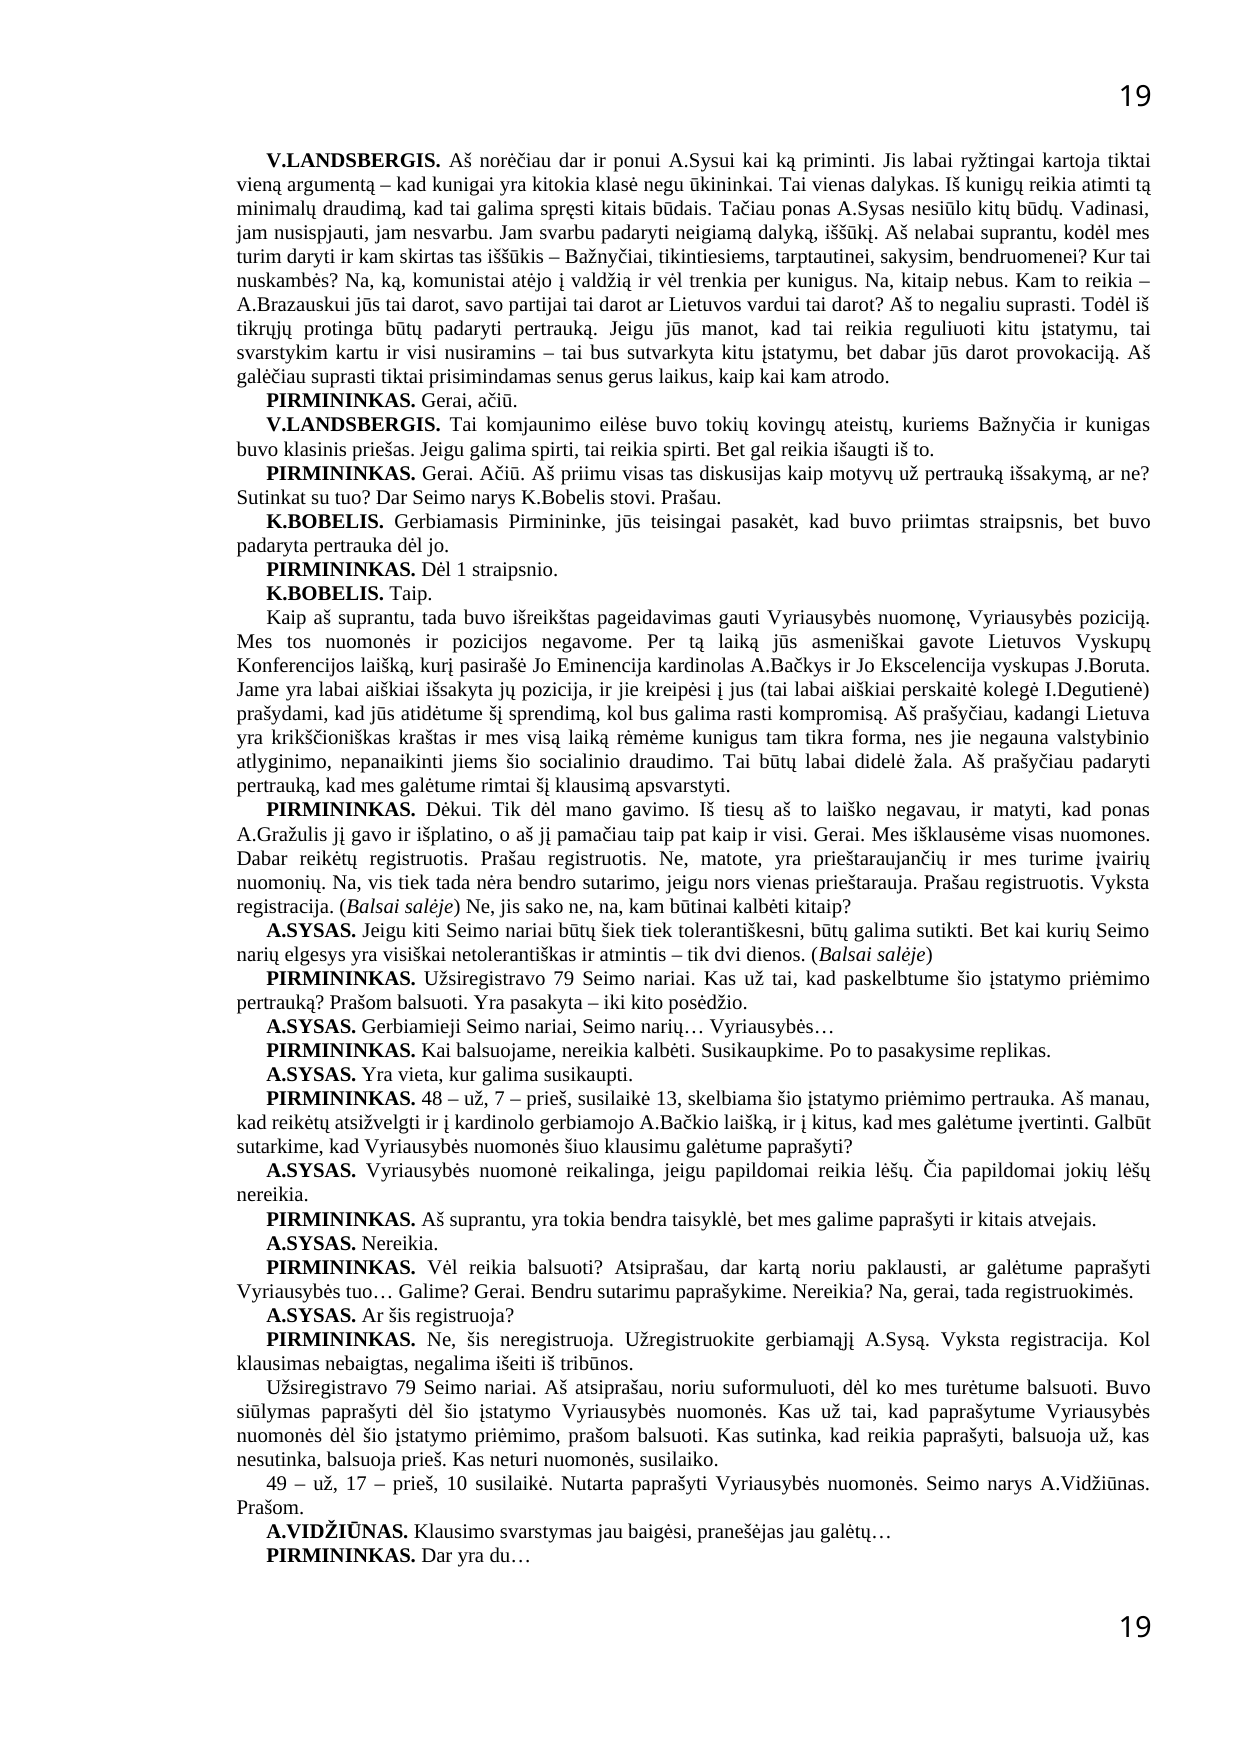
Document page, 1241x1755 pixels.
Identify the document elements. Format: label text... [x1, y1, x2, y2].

text PIRMININKAS. Dar yra du… [236, 1543, 1152, 1567]
text V.LANDSBERGIS. Aš norėčiau dar ir ponui A.Sysui kai ką priminti. Jis labai ryžtingai kartoja tiktai vieną argumentą – kad kunigai yra kitokia klasė negu ūkininkai. Tai vienas dalykas. Iš kunigų reikia atimti tą minimalų draudimą, kad tai galima spręsti kitais būdais. Tačiau ponas A.Sysas nesiūlo kitų būdų. Vadinasi, jam nusispjauti, jam nesvarbu. Jam svarbu padaryti neigiamą dalyką, iššūkį. Aš nelabai suprantu, kodėl mes turim daryti ir kam skirtas tas iššūkis – Bažnyčiai, tikintiesiems, tarptautinei, sakysim, bendruomenei? Kur tai nuskambės? Na, ką, komunistai atėjo į valdžią ir vėl trenkia per kunigus. Na, kitaip nebus. Kam to reikia – A.Brazauskui jūs tai darot, savo partijai tai darot ar Lietuvos vardui tai darot? Aš to negaliu suprasti. Todėl iš tikrųjų protinga būtų padaryti pertrauką. Jeigu jūs manot, kad tai reikia reguliuoti kitu įstatymu, tai svarstykim kartu ir visi nusiramins – tai bus sutvarkyta kitu įstatymu, bet dabar jūs darot provokaciją. Aš galėčiau suprasti tiktai prisimindamas senus gerus laikus, kaip kai kam atrodo. [236, 148, 1152, 388]
text PIRMININKAS. Gerai, ačiū. [236, 388, 1152, 412]
text K.BOBELIS. Taip. [236, 581, 1152, 605]
text K.BOBELIS. Gerbiamasis Pirmininke, jūs teisingai pasakėt, kad buvo priimtas straipsnis, bet buvo padaryta pertrauka dėl jo. [236, 509, 1152, 557]
text A.SYSAS. Yra vieta, kur galima susikaupti. [236, 1062, 1152, 1086]
text A.VIDŽIŪNAS. Klausimo svarstymas jau baigėsi, pranešėjas jau galėtų… [236, 1519, 1152, 1543]
text A.SYSAS. Ar šis registruoja? [236, 1303, 1152, 1327]
text PIRMININKAS. Ne, šis neregistruoja. Užregistruokite gerbiamąjį A.Sysą. Vyksta registracija. Kol klausimas nebaigtas, negalima išeiti iš tribūnos. [236, 1327, 1152, 1375]
text PIRMININKAS. Užsiregistravo 79 Seimo nariai. Kas už tai, kad paskelbtume šio įstatymo priėmimo pertrauką? Prašom balsuoti. Yra pasakyta – iki kito posėdžio. [236, 966, 1152, 1014]
text A.SYSAS. Jeigu kiti Seimo nariai būtų šiek tiek tolerantiškesni, būtų galima sutikti. Bet kai kurių Seimo narių elgesys yra visiškai netolerantiškas ir atmintis – tik dvi dienos. (Balsai salėje) [236, 918, 1152, 966]
text Užsiregistravo 79 Seimo nariai. Aš atsiprašau, noriu suformuluoti, dėl ko mes turėtume balsuoti. Buvo siūlymas paprašyti dėl šio įstatymo Vyriausybės nuomonės. Kas už tai, kad paprašytume Vyriausybės nuomonės dėl šio įstatymo priėmimo, prašom balsuoti. Kas sutinka, kad reikia paprašyti, balsuoja už, kas nesutinka, balsuoja prieš. Kas neturi nuomonės, susilaiko. [236, 1375, 1152, 1471]
text PIRMININKAS. Dėkui. Tik dėl mano gavimo. Iš tiesų aš to laiško negavau, ir matyti, kad ponas A.Gražulis jį gavo ir išplatino, o aš jį pamačiau taip pat kaip ir visi. Gerai. Mes išklausėme visas nuomones. Dabar reikėtų registruotis. Prašau registruotis. Ne, matote, yra prieštaraujančių ir mes turime įvairių nuomonių. Na, vis tiek tada nėra bendro sutarimo, jeigu nors vienas prieštarauja. Prašau registruotis. Vyksta registracija. (Balsai salėje) Ne, jis sako ne, na, kam būtinai kalbėti kitaip? [236, 797, 1152, 918]
text Kaip aš suprantu, tada buvo išreikštas pageidavimas gauti Vyriausybės nuomonę, Vyriausybės poziciją. Mes tos nuomonės ir pozicijos negavome. Per tą laiką jūs asmeniškai gavote Lietuvos Vyskupų Konferencijos laišką, kurį pasirašė Jo Eminencija kardinolas A.Bačkys ir Jo Ekscelencija vyskupas J.Boruta. Jame yra labai aiškiai išsakyta jų pozicija, ir jie kreipėsi į jus (tai labai aiškiai perskaitė kolegė I.Degutienė) prašydami, kad jūs atidėtume šį sprendimą, kol bus galima rasti kompromisą. Aš prašyčiau, kadangi Lietuva yra krikščioniškas kraštas ir mes visą laiką rėmėme kunigus tam tikra forma, nes jie negauna valstybinio atlyginimo, nepanaikinti jiems šio socialinio draudimo. Tai būtų labai didelė žala. Aš prašyčiau padaryti pertrauką, kad mes galėtume rimtai šį klausimą apsvarstyti. [236, 605, 1152, 797]
text PIRMININKAS. 48 – už, 7 – prieš, susilaikė 13, skelbiama šio įstatymo priėmimo pertrauka. Aš manau, kad reikėtų atsižvelgti ir į kardinolo gerbiamojo A.Bačkio laišką, ir į kitus, kad mes galėtume įvertinti. Galbūt sutarkime, kad Vyriausybės nuomonės šiuo klausimu galėtume paprašyti? [236, 1086, 1152, 1158]
text 49 – už, 17 – prieš, 10 susilaikė. Nutarta paprašyti Vyriausybės nuomonės. Seimo narys A.Vidžiūnas. Prašom. [236, 1471, 1152, 1519]
text PIRMININKAS. Kai balsuojame, nereikia kalbėti. Susikaupkime. Po to pasakysime replikas. [236, 1038, 1152, 1062]
text PIRMININKAS. Dėl 1 straipsnio. [236, 557, 1152, 581]
text A.SYSAS. Vyriausybės nuomonė reikalinga, jeigu papildomai reikia lėšų. Čia papildomai jokių lėšų nereikia. [236, 1158, 1152, 1206]
text PIRMININKAS. Aš suprantu, yra tokia bendra taisyklė, bet mes galime paprašyti ir kitais atvejais. [236, 1206, 1152, 1231]
text PIRMININKAS. Vėl reikia balsuoti? Atsiprašau, dar kartą noriu paklausti, ar galėtume paprašyti Vyriausybės tuo… Galime? Gerai. Bendru sutarimu paprašykime. Nereikia? Na, gerai, tada registruokimės. [236, 1254, 1152, 1303]
text A.SYSAS. Nereikia. [236, 1231, 1152, 1254]
text PIRMININKAS. Gerai. Ačiū. Aš priimu visas tas diskusijas kaip motyvų už pertrauką išsakymą, ar ne? Sutinkat su tuo? Dar Seimo narys K.Bobelis stovi. Prašau. [236, 461, 1152, 509]
text V.LANDSBERGIS. Tai komjaunimo eilėse buvo tokių kovingų ateistų, kuriems Bažnyčia ir kunigas buvo klasinis priešas. Jeigu galima spirti, tai reikia spirti. Bet gal reikia išaugti iš to. [236, 412, 1152, 461]
text A.SYSAS. Gerbiamieji Seimo nariai, Seimo narių… Vyriausybės… [236, 1014, 1152, 1038]
